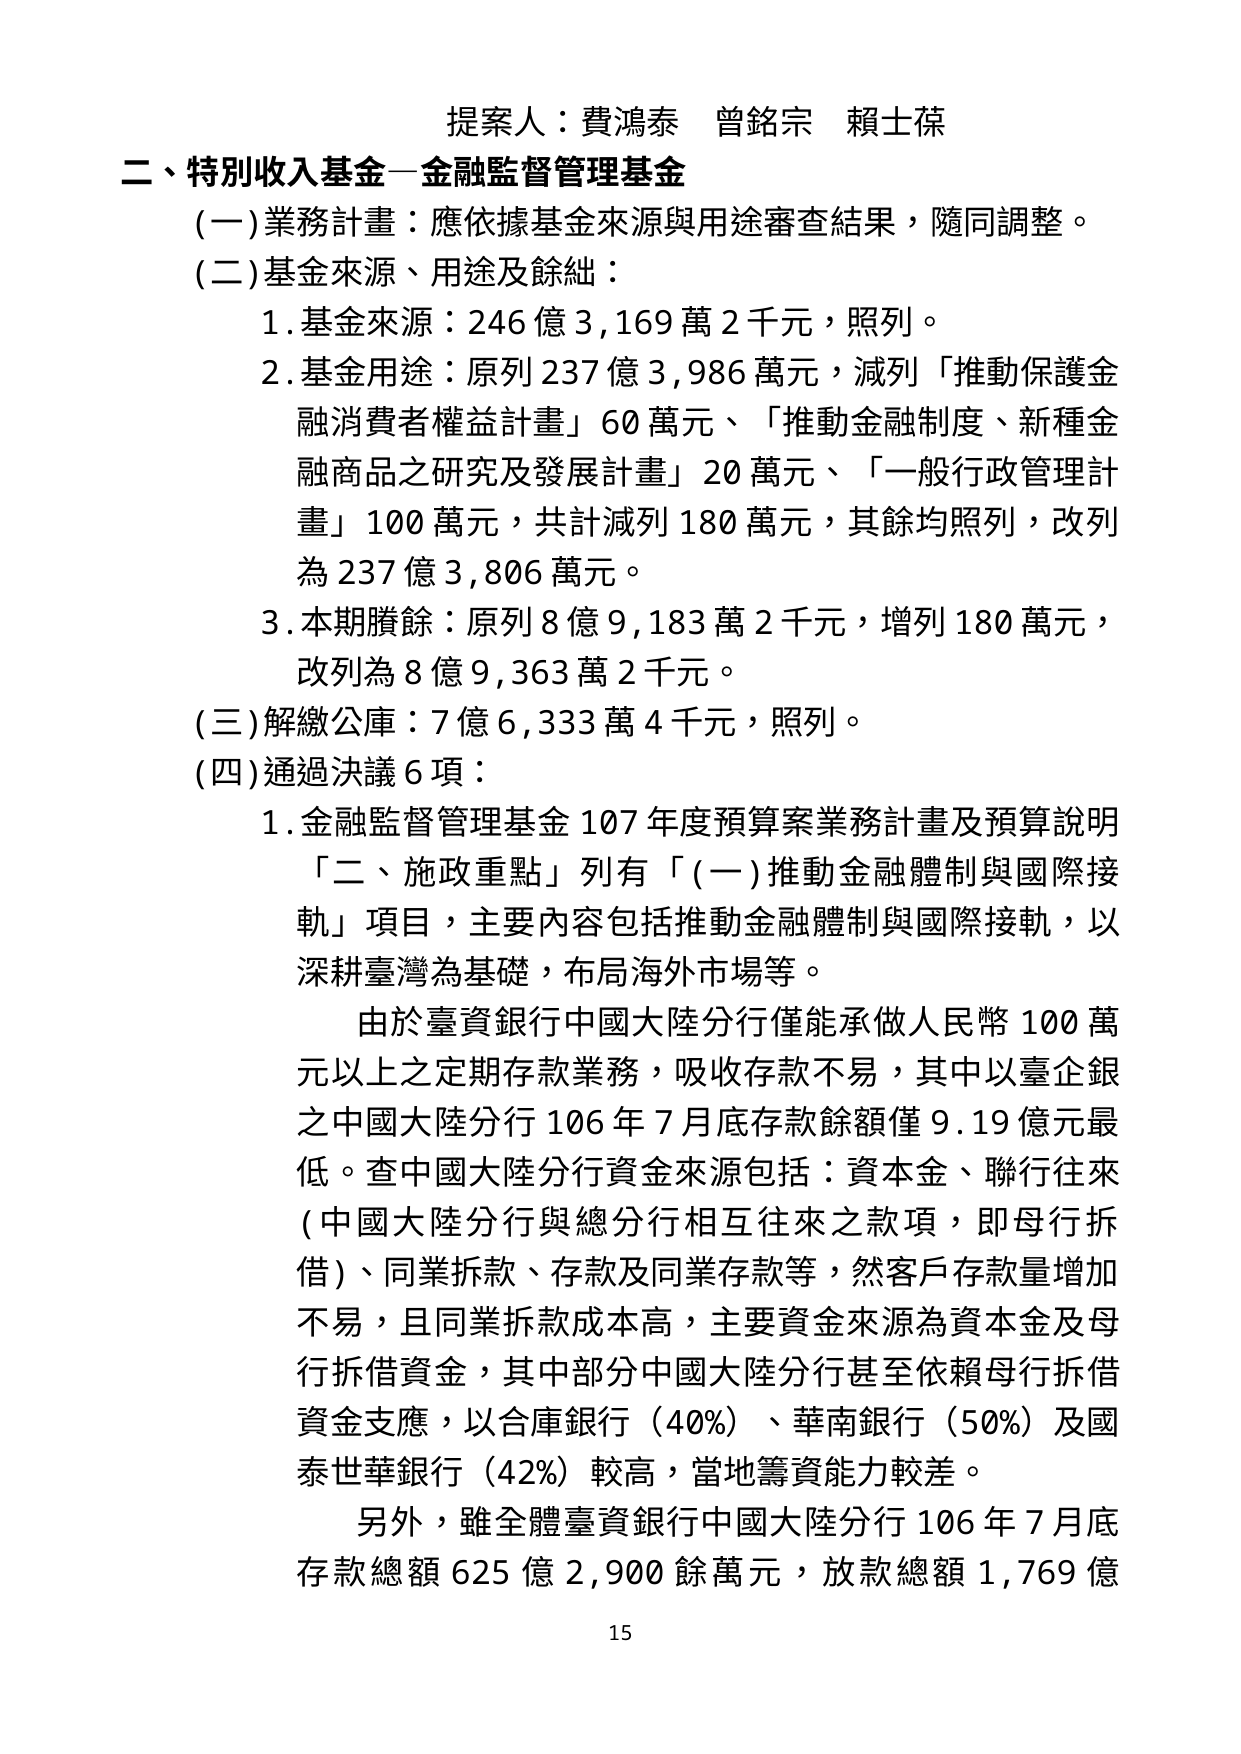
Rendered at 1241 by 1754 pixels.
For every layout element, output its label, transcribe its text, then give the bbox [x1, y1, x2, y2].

text 提案人：費鴻泰 曾銘宗 賴士葆 [447, 94, 1120, 144]
text (一)業務計畫：應依據基金來源與用途審查結果，隨同調整。 [190, 194, 1120, 244]
text 1.金融監督管理基金107年度預算案業務計畫及預算說明「二、施政重點」列有「(一)推動金融體制與國際接軌」項目，主要內容包括推動金融體制與國際接軌，以深耕臺灣為基礎，布局海外市場等。 [260, 794, 1120, 994]
text (四)通過決議6項： [190, 744, 1120, 794]
text 1.基金來源：246億3,169萬2千元，照列。 [260, 294, 1120, 344]
text 另外，雖全體臺資銀行中國大陸分行106年7月底存款總額625億2,900餘萬元，放款總額1,769億 [296, 1494, 1120, 1594]
text 2.基金用途：原列237億3,986萬元，減列「推動保護金融消費者權益計畫」60萬元、「推動金融制度、新種金融商品之研究及發展計畫」20萬元、「一般行政管理計畫」100萬元，共計減列180萬元，其餘均照列，改列為237億3,806萬元。 [260, 344, 1120, 594]
text (二)基金來源、用途及餘絀： [190, 244, 1120, 294]
text (三)解繳公庫：7億6,333萬4千元，照列。 [190, 694, 1120, 744]
text 由於臺資銀行中國大陸分行僅能承做人民幣100萬元以上之定期存款業務，吸收存款不易，其中以臺企銀之中國大陸分行106年7月底存款餘額僅9.19億元最低。查中國大陸分行資金來源包括：資本金、聯行往來(中國大陸分行與總分行相互往來之款項，即母行拆借)、同業拆款、存款及同業存款等，然客戶存款量增加不易，且同業拆款成本高，主要資金來源為資本金及母行拆借資金，其中部分中國大陸分行甚至依賴母行拆借資金支應，以合庫銀行（40%）、華南銀行（50%）及國泰世華銀行（42%）較高，當地籌資能力較差。 [296, 994, 1120, 1494]
text 二、特別收入基金—金融監督管理基金 [120, 144, 1120, 194]
text 3.本期賸餘：原列8億9,183萬2千元，增列180萬元，改列為8億9,363萬2千元。 [260, 594, 1120, 694]
